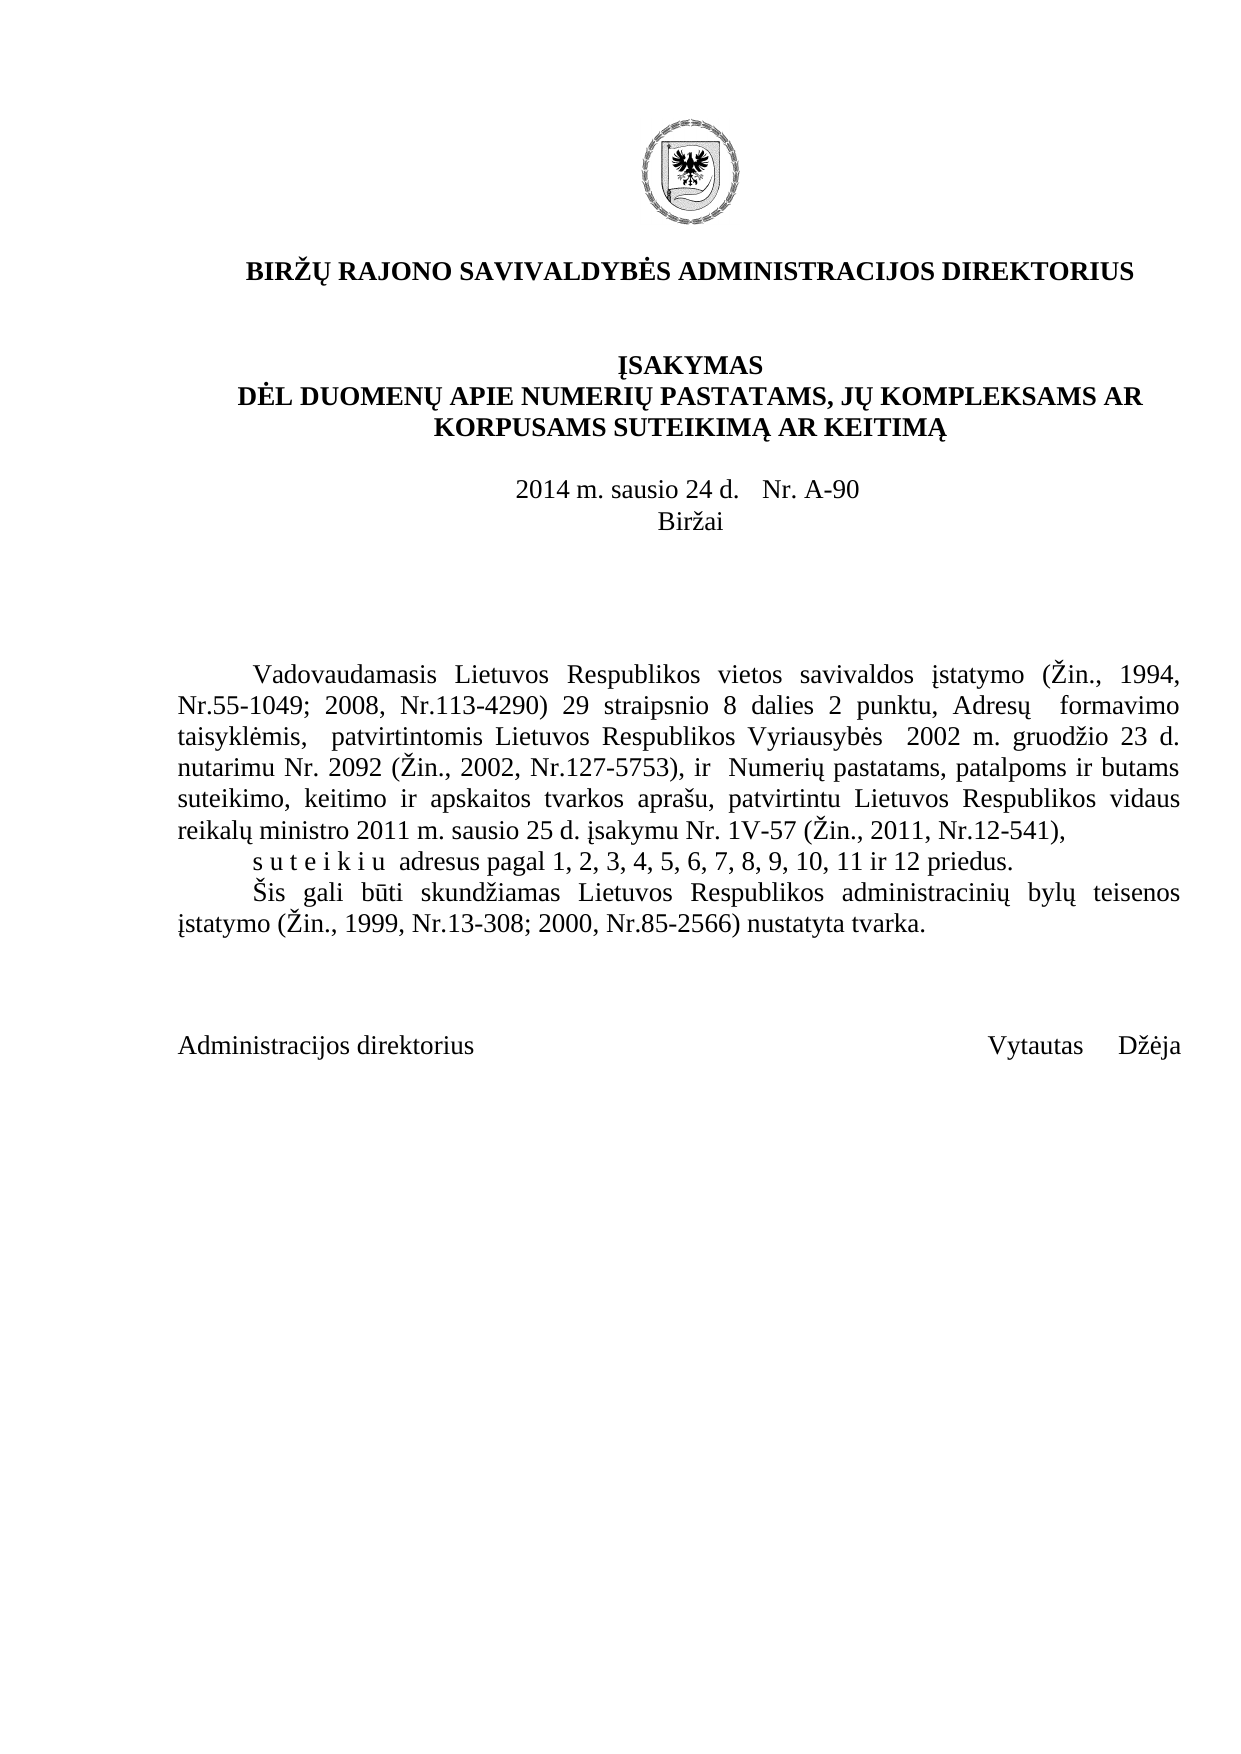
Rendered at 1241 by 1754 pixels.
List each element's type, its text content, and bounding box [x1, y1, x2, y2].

table_cell Nr. A-90 [751, 474, 1204, 505]
table_cell [177, 287, 1204, 349]
table_cell ĮSAKYMAS [177, 349, 1204, 380]
table_cell Biržai [177, 505, 1204, 536]
text s u t e i k i u adresus pagal 1, 2, 3, 4, 5, 6, 7, 8, 9, 10, 11 ir 12 priedus. [177, 845, 1181, 876]
text Vadovaudamasis Lietuvos Respublikos vietos savivaldos įstatymo (Žin., 1994, Nr.55-1049; 2008, Nr.113-4290) 29 straipsnio 8 dalies 2 punktu, Adresų formavimo taisyklėmis, patvirtintomis Lietuvos Respublikos Vyriausybės 2002 m. gruodžio 23 d. nutarimu Nr. 2092 (Žin., 2002, Nr.127-5753), ir Numerių pastatams, patalpoms ir butams suteikimo, keitimo ir apskaitos tvarkos aprašu, patvirtintu Lietuvos Respublikos vidaus reikalų ministro 2011 m. sausio 25 d. įsakymu Nr. 1V-57 (Žin., 2011, Nr.12-541), [177, 658, 1181, 845]
table_cell BIRŽŲ RAJONO SAVIVALDYBĖS ADMINISTRACIJOS DIREKTORIUS [177, 224, 1204, 287]
table_cell 2014 m. sausio 24 d. [177, 474, 751, 505]
table_header [741, 118, 1204, 224]
text Administracijos direktorius Vytautas Džėja [177, 1029, 1181, 1092]
table_cell [177, 443, 1204, 473]
table_cell [177, 536, 1204, 598]
text Šis gali būti skundžiamas Lietuvos Respublikos administracinių bylų teisenos įstatymo (Žin., 1999, Nr.13-308; 2000, Nr.85-2566) nustatyta tvarka. [177, 876, 1181, 938]
table_header [177, 118, 640, 224]
table_cell DĖL DUOMENŲ APIE NUMERIŲ PASTATAMS, JŲ KOMPLEKSAMS AR KORPUSAMS SUTEIKIMĄ AR KEITIMĄ [177, 380, 1204, 442]
